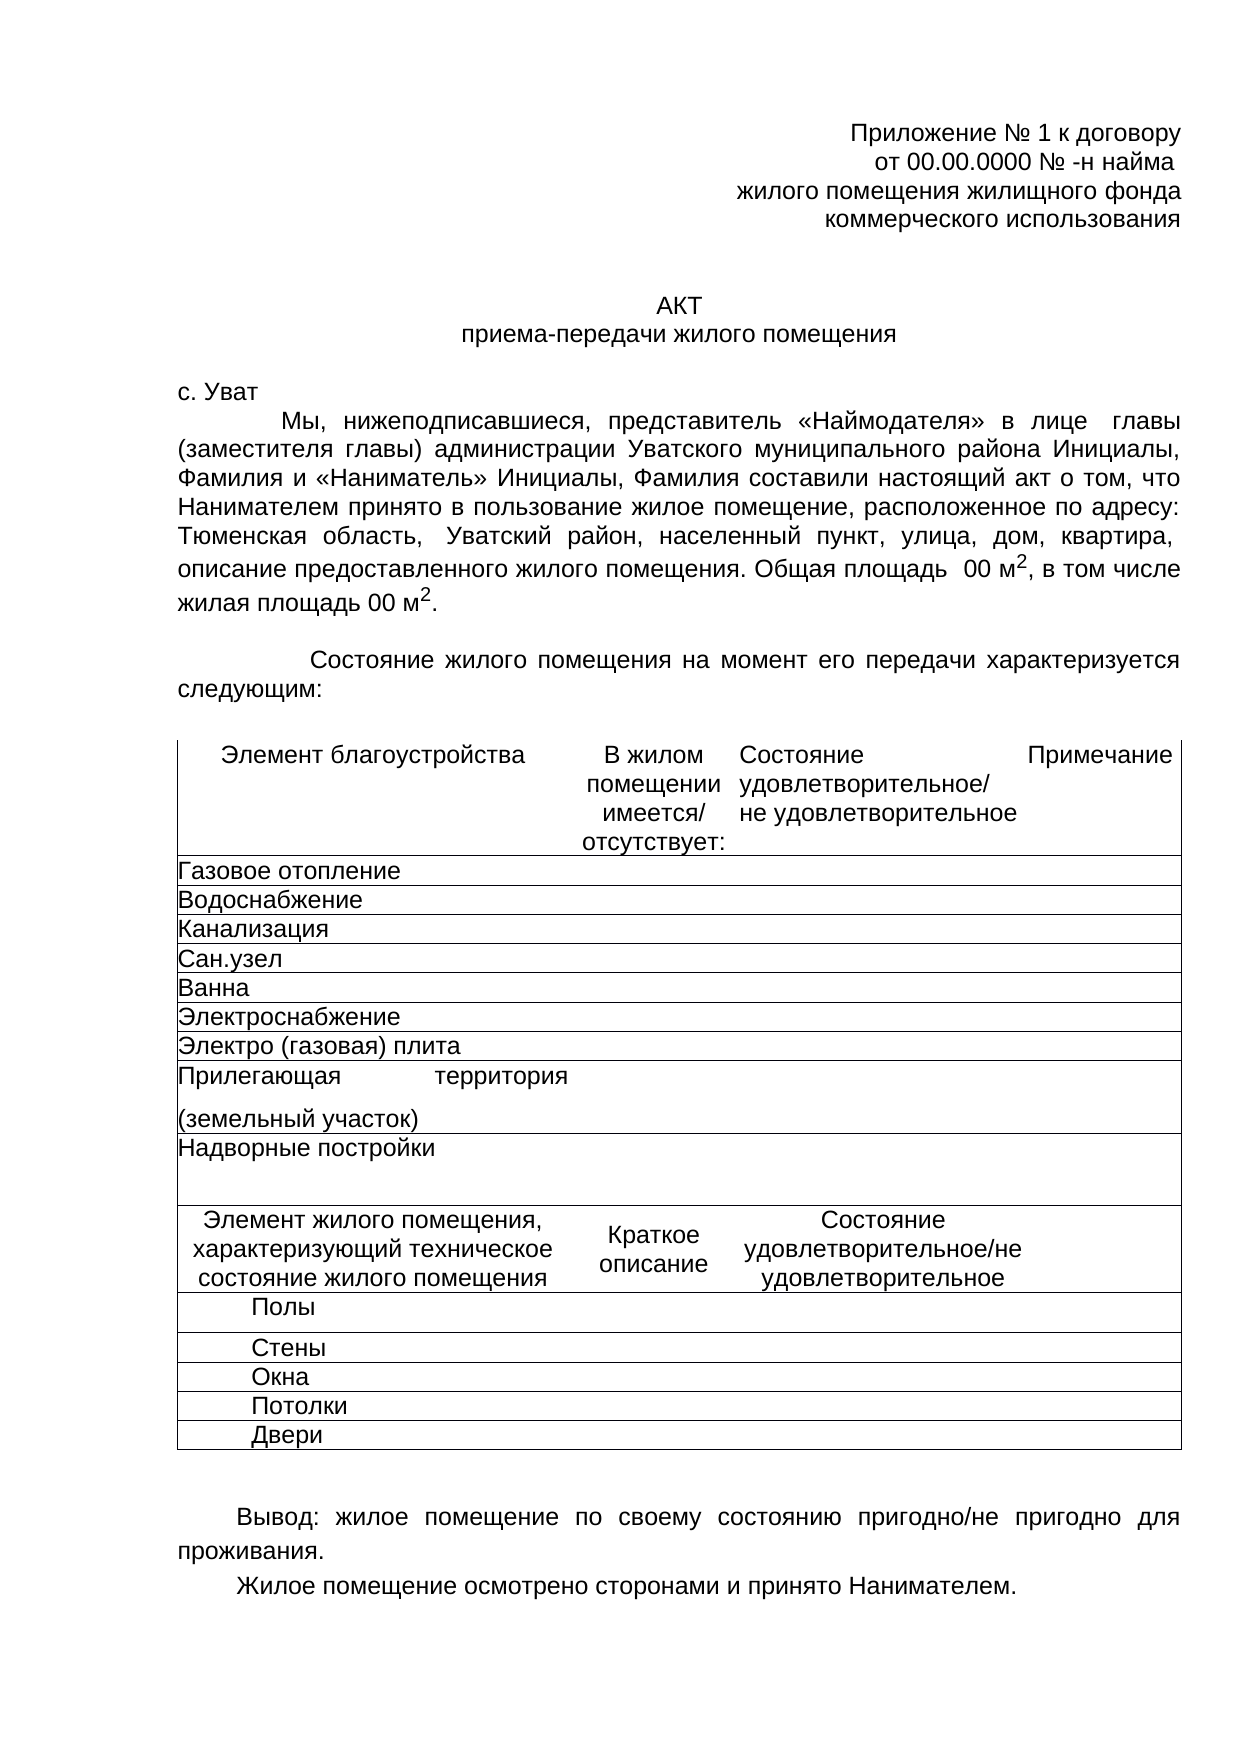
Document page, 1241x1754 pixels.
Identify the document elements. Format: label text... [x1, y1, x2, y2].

table_cell Прилегающая территория (земельный участок) [178, 1061, 568, 1132]
table_cell Стены [178, 1333, 568, 1361]
table_cell [739, 886, 1027, 914]
table_cell [568, 915, 739, 943]
text АКТ [177, 291, 1181, 319]
text Вывод: жилое помещение по своему состоянию пригодно/не пригодно для проживания. [177, 1502, 1181, 1565]
table_cell Двери [178, 1421, 568, 1449]
table_cell [568, 1333, 739, 1361]
table_cell [739, 1333, 1027, 1361]
table_cell [1027, 1421, 1181, 1449]
table_cell Электро (газовая) плита [178, 1032, 568, 1060]
table_cell Сан.узел [178, 944, 568, 972]
table_cell [568, 1061, 739, 1132]
table_cell Потолки [178, 1392, 568, 1420]
table_cell [1027, 1363, 1181, 1391]
table_cell [1027, 1061, 1181, 1132]
text с. Уват [177, 377, 1181, 406]
table_cell [568, 1363, 739, 1391]
table_cell Полы [178, 1293, 568, 1332]
text Приложение № 1 к договору [177, 118, 1181, 147]
table_cell [739, 1392, 1027, 1420]
table_cell [1027, 1333, 1181, 1361]
table_cell [739, 1061, 1027, 1132]
table_cell [739, 1421, 1027, 1449]
table_cell Элемент жилого помещения, характеризующий техническое состояние жилого помещения [178, 1206, 568, 1292]
text приема-передачи жилого помещения [177, 319, 1181, 348]
table_cell [739, 1363, 1027, 1391]
table_cell Надворные постройки [178, 1134, 568, 1205]
table_cell [1027, 856, 1181, 884]
table_cell [568, 944, 739, 972]
table_cell Электроснабжение [178, 1003, 568, 1031]
table_cell [568, 1003, 739, 1031]
table_cell [1027, 886, 1181, 914]
table_cell [568, 1134, 739, 1205]
table_cell [1027, 1003, 1181, 1031]
table_header В жилом помещении имеется/ отсутствует: [568, 740, 739, 855]
table_cell Краткое описание [568, 1206, 739, 1292]
table_cell [739, 1134, 1027, 1205]
table_cell [739, 1032, 1027, 1060]
table_cell [568, 856, 739, 884]
table_cell Ванна [178, 973, 568, 1002]
table_cell [568, 1421, 739, 1449]
table_cell [739, 944, 1027, 972]
table_header Состояние удовлетворительное/ не удовлетворительное [739, 740, 1027, 855]
table_cell [739, 915, 1027, 943]
table_cell [1027, 1206, 1181, 1292]
table_cell [1027, 1134, 1181, 1205]
table_cell [1027, 944, 1181, 972]
table_header Примечание [1027, 740, 1181, 855]
text Жилое помещение осмотрено сторонами и принято Нанимателем. [177, 1571, 1181, 1599]
table_cell [568, 886, 739, 914]
text от 00.00.0000 № -н найма [177, 147, 1181, 176]
table_cell Окна [178, 1363, 568, 1391]
table_cell Водоснабжение [178, 886, 568, 914]
table_header Элемент благоустройства [178, 740, 568, 855]
text Мы, нижеподписавшиеся, представитель «Наймодателя» в лице главы (заместителя главы) администрации Уватского муниципального района Инициалы, Фамилия и «Наниматель» Инициалы, Фамилия составили настоящий акт о том, что Нанимателем принято в пользование жилое помещение, расположенное по адресу: Тюменская область, Уватский район, населенный пункт, улица, дом, квартира, описание предоставленного жилого помещения. Общая площадь 00 м2, в том числе жилая площадь 00 м2. [177, 406, 1181, 616]
table_cell [739, 973, 1027, 1002]
table_cell [568, 1392, 739, 1420]
table_cell [739, 1293, 1027, 1332]
text Состояние жилого помещения на момент его передачи характеризуется следующим: [177, 645, 1181, 703]
table_cell [1027, 1392, 1181, 1420]
table_cell Канализация [178, 915, 568, 943]
table_cell Газовое отопление [178, 856, 568, 884]
table_cell [568, 973, 739, 1002]
table_cell [1027, 1032, 1181, 1060]
table_cell [1027, 973, 1181, 1002]
table_cell [739, 1003, 1027, 1031]
text коммерческого использования [177, 204, 1181, 233]
table_cell [1027, 1293, 1181, 1332]
table_cell Состояние удовлетворительное/не удовлетворительное [739, 1206, 1027, 1292]
table_cell [1027, 915, 1181, 943]
table_cell [739, 856, 1027, 884]
text жилого помещения жилищного фонда [177, 176, 1181, 204]
table_cell [568, 1293, 739, 1332]
table_cell [568, 1032, 739, 1060]
